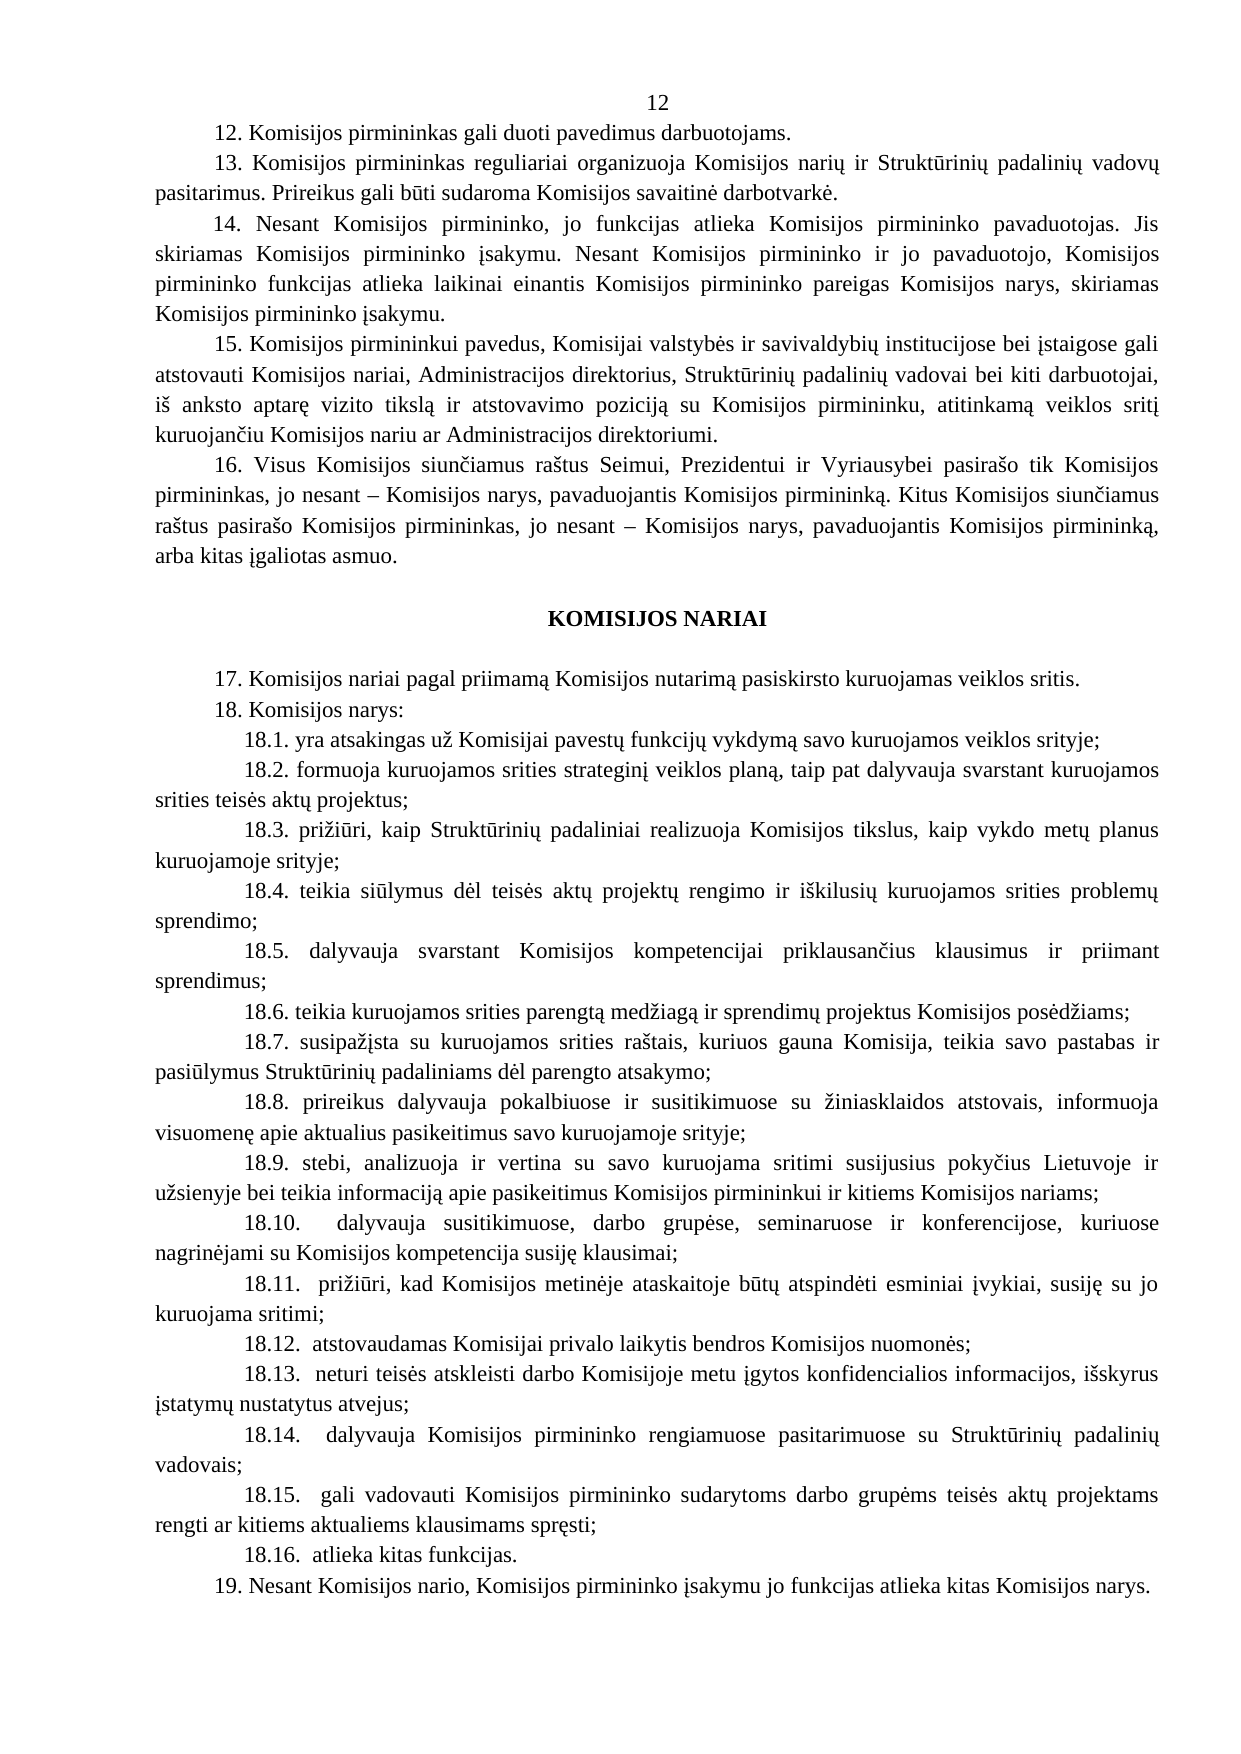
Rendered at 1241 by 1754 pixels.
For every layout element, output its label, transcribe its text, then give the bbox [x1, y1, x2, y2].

text 16. Visus Komisijos siunčiamus raštus Seimui, Prezidentui ir Vyriausybei pasirašo tik Komisijos pirmininkas, jo nesant – Komisijos narys, pavaduojantis Komisijos pirmininką. Kitus Komisijos siunčiamus raštus pasirašo Komisijos pirmininkas, jo nesant – Komisijos narys, pavaduojantis Komisijos pirmininką, arba kitas įgaliotas asmuo. [155, 451, 1160, 568]
text KOMISIJOS NARIAI [155, 605, 1160, 631]
text 18.8. prireikus dalyvauja pokalbiuose ir susitikimuose su žiniasklaidos atstovais, informuoja visuomenę apie aktualius pasikeitimus savo kuruojamoje srityje; [155, 1088, 1160, 1145]
text 18.7. susipažįsta su kuruojamos srities raštais, kuriuos gauna Komisija, teikia savo pastabas ir pasiūlymus Struktūrinių padaliniams dėl parengto atsakymo; [155, 1028, 1160, 1084]
text 18.10. dalyvauja susitikimuose, darbo grupėse, seminaruose ir konferencijose, kuriuose nagrinėjami su Komisijos kompetencija susiję klausimai; [155, 1209, 1160, 1266]
text 18.4. teikia siūlymus dėl teisės aktų projektų rengimo ir iškilusių kuruojamos srities problemų sprendimo; [155, 877, 1160, 933]
text 19. Nesant Komisijos nario, Komisijos pirmininko įsakymu jo funkcijas atlieka kitas Komisijos narys. [214, 1572, 1160, 1598]
text 18.14. dalyvauja Komisijos pirmininko rengiamuose pasitarimuose su Struktūrinių padalinių vadovais; [155, 1421, 1160, 1477]
text 18.16. atlieka kitas funkcijas. [239, 1542, 1160, 1568]
text 18.5. dalyvauja svarstant Komisijos kompetencijai priklausančius klausimus ir priimant sprendimus; [155, 937, 1160, 994]
text 18.3. prižiūri, kaip Struktūrinių padaliniai realizuoja Komisijos tikslus, kaip vykdo metų planus kuruojamoje srityje; [155, 817, 1160, 873]
text 13. Komisijos pirmininkas reguliariai organizuoja Komisijos narių ir Struktūrinių padalinių vadovų pasitarimus. Prireikus gali būti sudaroma Komisijos savaitinė darbotvarkė. [155, 149, 1160, 206]
text 18.13. neturi teisės atskleisti darbo Komisijoje metu įgytos konfidencialios informacijos, išskyrus įstatymų nustatytus atvejus; [155, 1360, 1160, 1417]
text 18.1. yra atsakingas už Komisijai pavestų funkcijų vykdymą savo kuruojamos veiklos srityje; [239, 726, 1160, 752]
text 15. Komisijos pirmininkui pavedus, Komisijai valstybės ir savivaldybių institucijose bei įstaigose gali atstovauti Komisijos nariai, Administracijos direktorius, Struktūrinių padalinių vadovai bei kiti darbuotojai, iš anksto aptarę vizito tikslą ir atstovavimo poziciją su Komisijos pirmininku, atitinkamą veiklos sritį kuruojančiu Komisijos nariu ar Administracijos direktoriumi. [155, 330, 1160, 447]
text 18.15. gali vadovauti Komisijos pirmininko sudarytoms darbo grupėms teisės aktų projektams rengti ar kitiems aktualiems klausimams spręsti; [155, 1481, 1160, 1538]
text 14. Nesant Komisijos pirmininko, jo funkcijas atlieka Komisijos pirmininko pavaduotojas. Jis skiriamas Komisijos pirmininko įsakymu. Nesant Komisijos pirmininko ir jo pavaduotojo, Komisijos pirmininko funkcijas atlieka laikinai einantis Komisijos pirmininko pareigas Komisijos narys, skiriamas Komisijos pirmininko įsakymu. [155, 209, 1160, 327]
text 17. Komisijos nariai pagal priimamą Komisijos nutarimą pasiskirsto kuruojamas veiklos sritis. [214, 666, 1160, 692]
text 18.12. atstovaudamas Komisijai privalo laikytis bendros Komisijos nuomonės; [239, 1330, 1160, 1356]
text 18.6. teikia kuruojamos srities parengtą medžiagą ir sprendimų projektus Komisijos posėdžiams; [239, 998, 1160, 1024]
text 18.2. formuoja kuruojamos srities strateginį veiklos planą, taip pat dalyvauja svarstant kuruojamos srities teisės aktų projektus; [155, 756, 1160, 813]
text 18.11. prižiūri, kad Komisijos metinėje ataskaitoje būtų atspindėti esminiai įvykiai, susiję su jo kuruojama sritimi; [155, 1270, 1160, 1326]
text 18. Komisijos narys: [214, 696, 1160, 722]
text 12. Komisijos pirmininkas gali duoti pavedimus darbuotojams. [155, 119, 1160, 145]
text 18.9. stebi, analizuoja ir vertina su savo kuruojama sritimi susijusius pokyčius Lietuvoje ir užsienyje bei teikia informaciją apie pasikeitimus Komisijos pirmininkui ir kitiems Komisijos nariams; [155, 1149, 1160, 1205]
